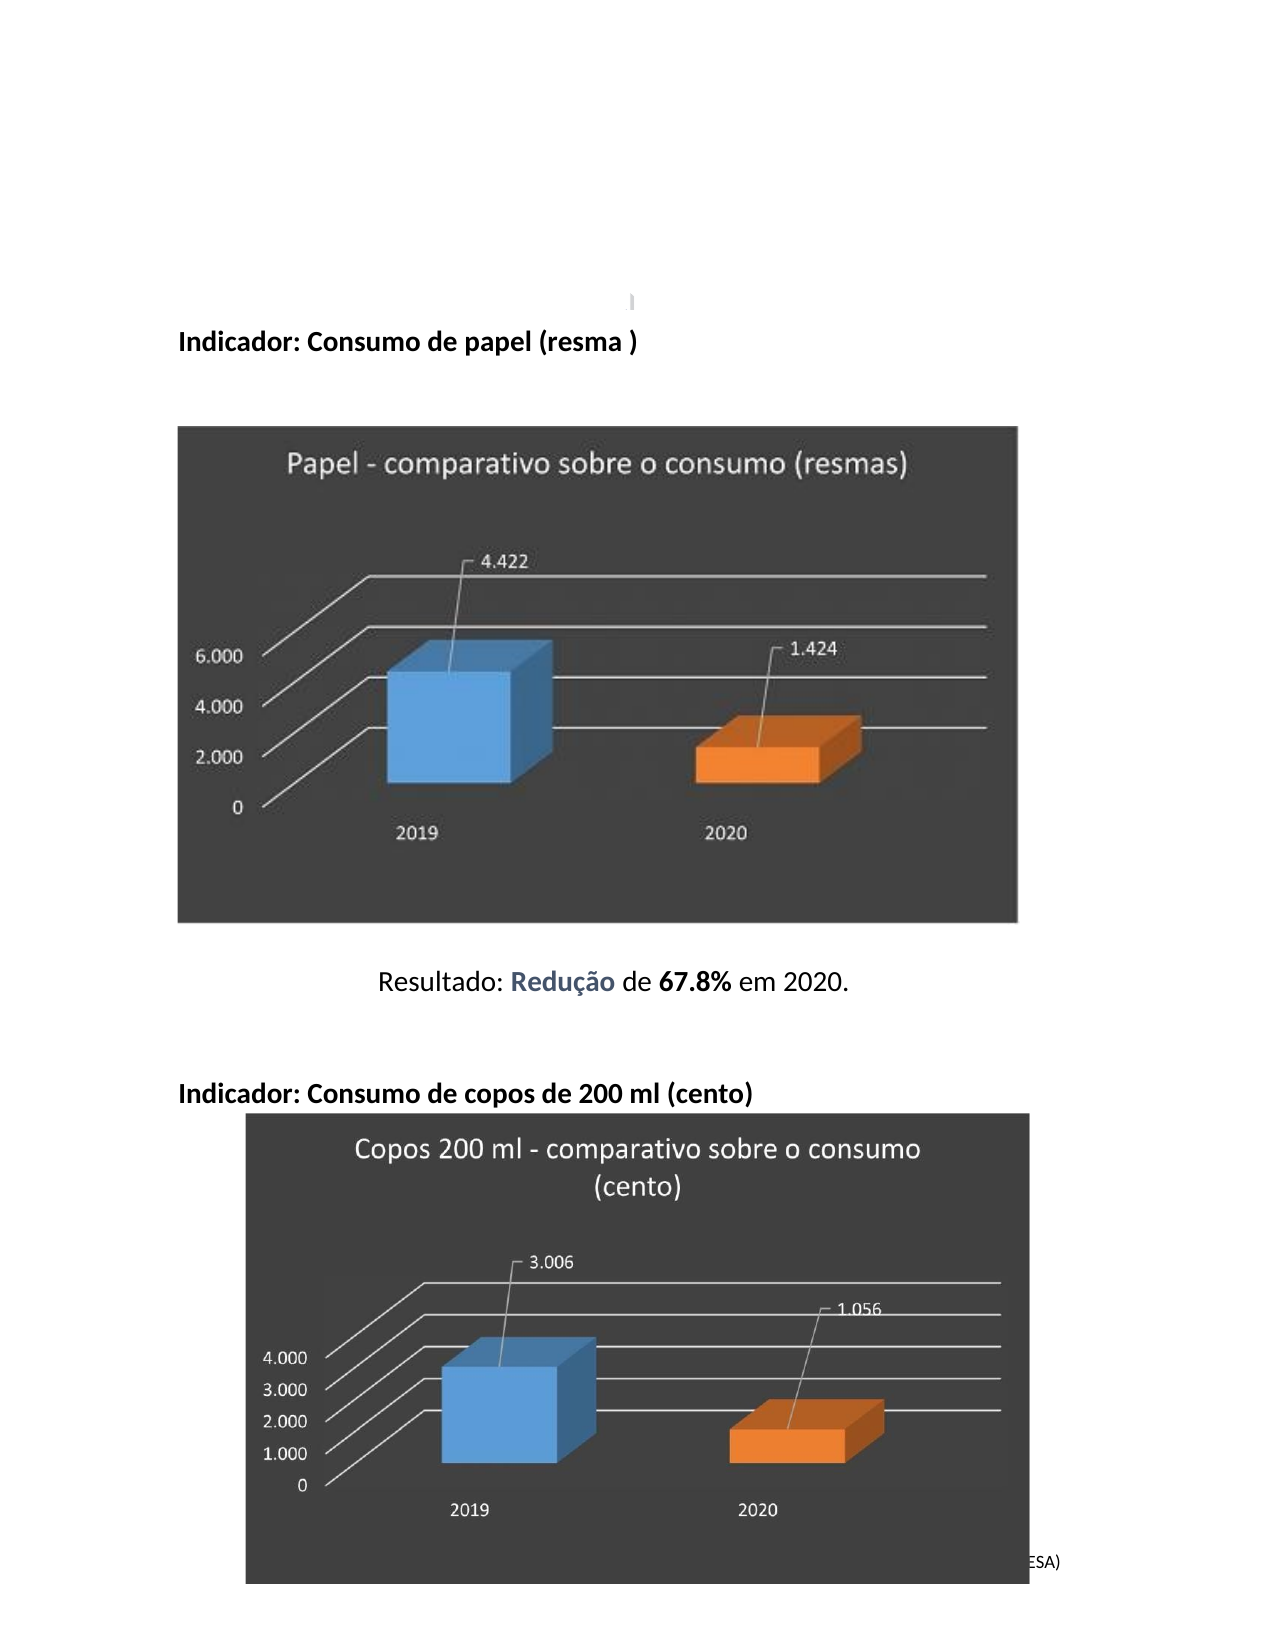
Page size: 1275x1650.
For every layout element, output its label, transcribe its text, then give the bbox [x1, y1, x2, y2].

text Resultado: Redução de 67.8% em 2020. [183, 963, 1043, 999]
subtitle Indicador: Consumo de papel (resma ) [178, 323, 1096, 359]
subtitle Indicador: Consumo de copos de 200 ml (cento) [178, 1075, 1096, 1110]
